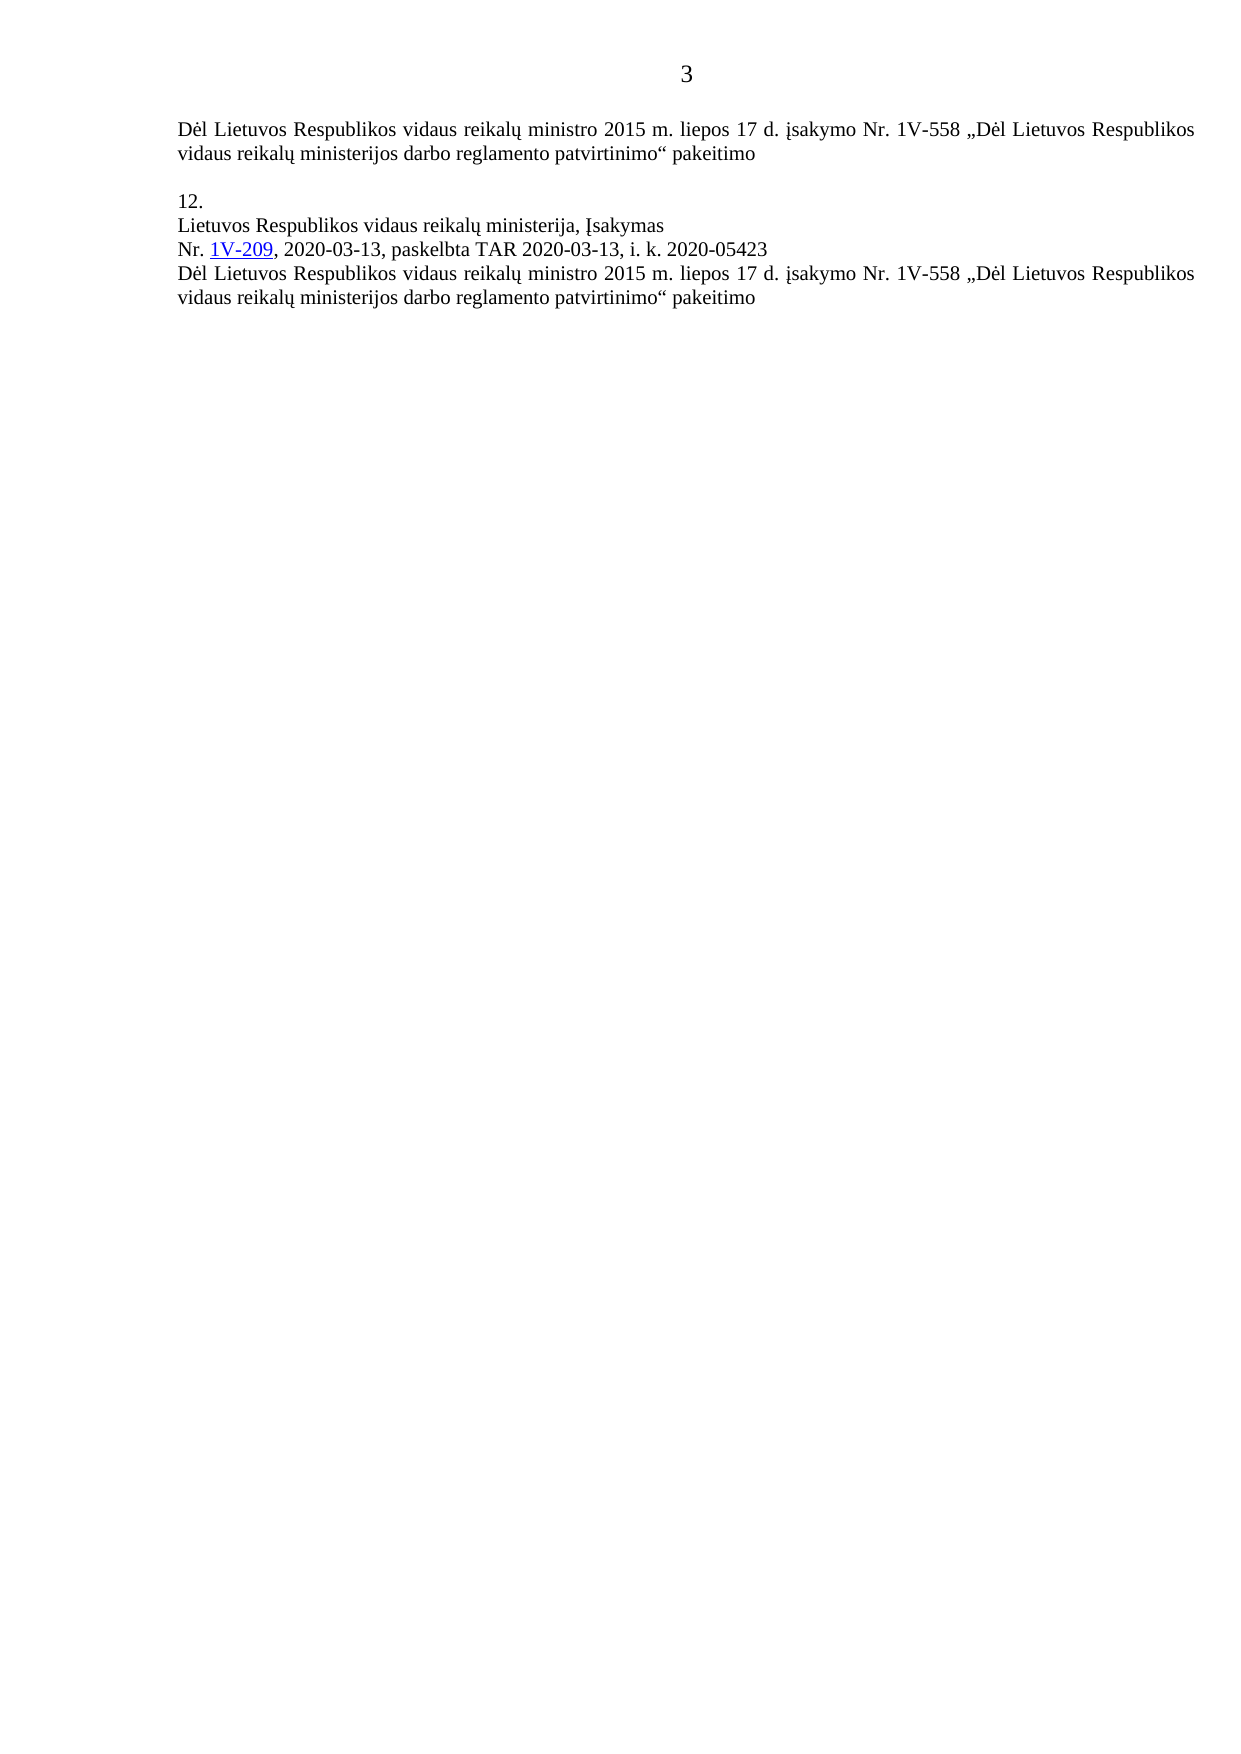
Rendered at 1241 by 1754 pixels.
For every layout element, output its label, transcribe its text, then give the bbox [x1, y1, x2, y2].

text Nr. 1V-209, 2020-03-13, paskelbta TAR 2020-03-13, i. k. 2020-05423 [177, 237, 1196, 261]
text 12. [177, 189, 1196, 213]
text Lietuvos Respublikos vidaus reikalų ministerija, Įsakymas [177, 213, 1196, 237]
text Dėl Lietuvos Respublikos vidaus reikalų ministro 2015 m. liepos 17 d. įsakymo Nr. 1V-558 „Dėl Lietuvos Respublikos vidaus reikalų ministerijos darbo reglamento patvirtinimo“ pakeitimo [177, 261, 1196, 309]
text Dėl Lietuvos Respublikos vidaus reikalų ministro 2015 m. liepos 17 d. įsakymo Nr. 1V-558 „Dėl Lietuvos Respublikos vidaus reikalų ministerijos darbo reglamento patvirtinimo“ pakeitimo [177, 117, 1196, 165]
